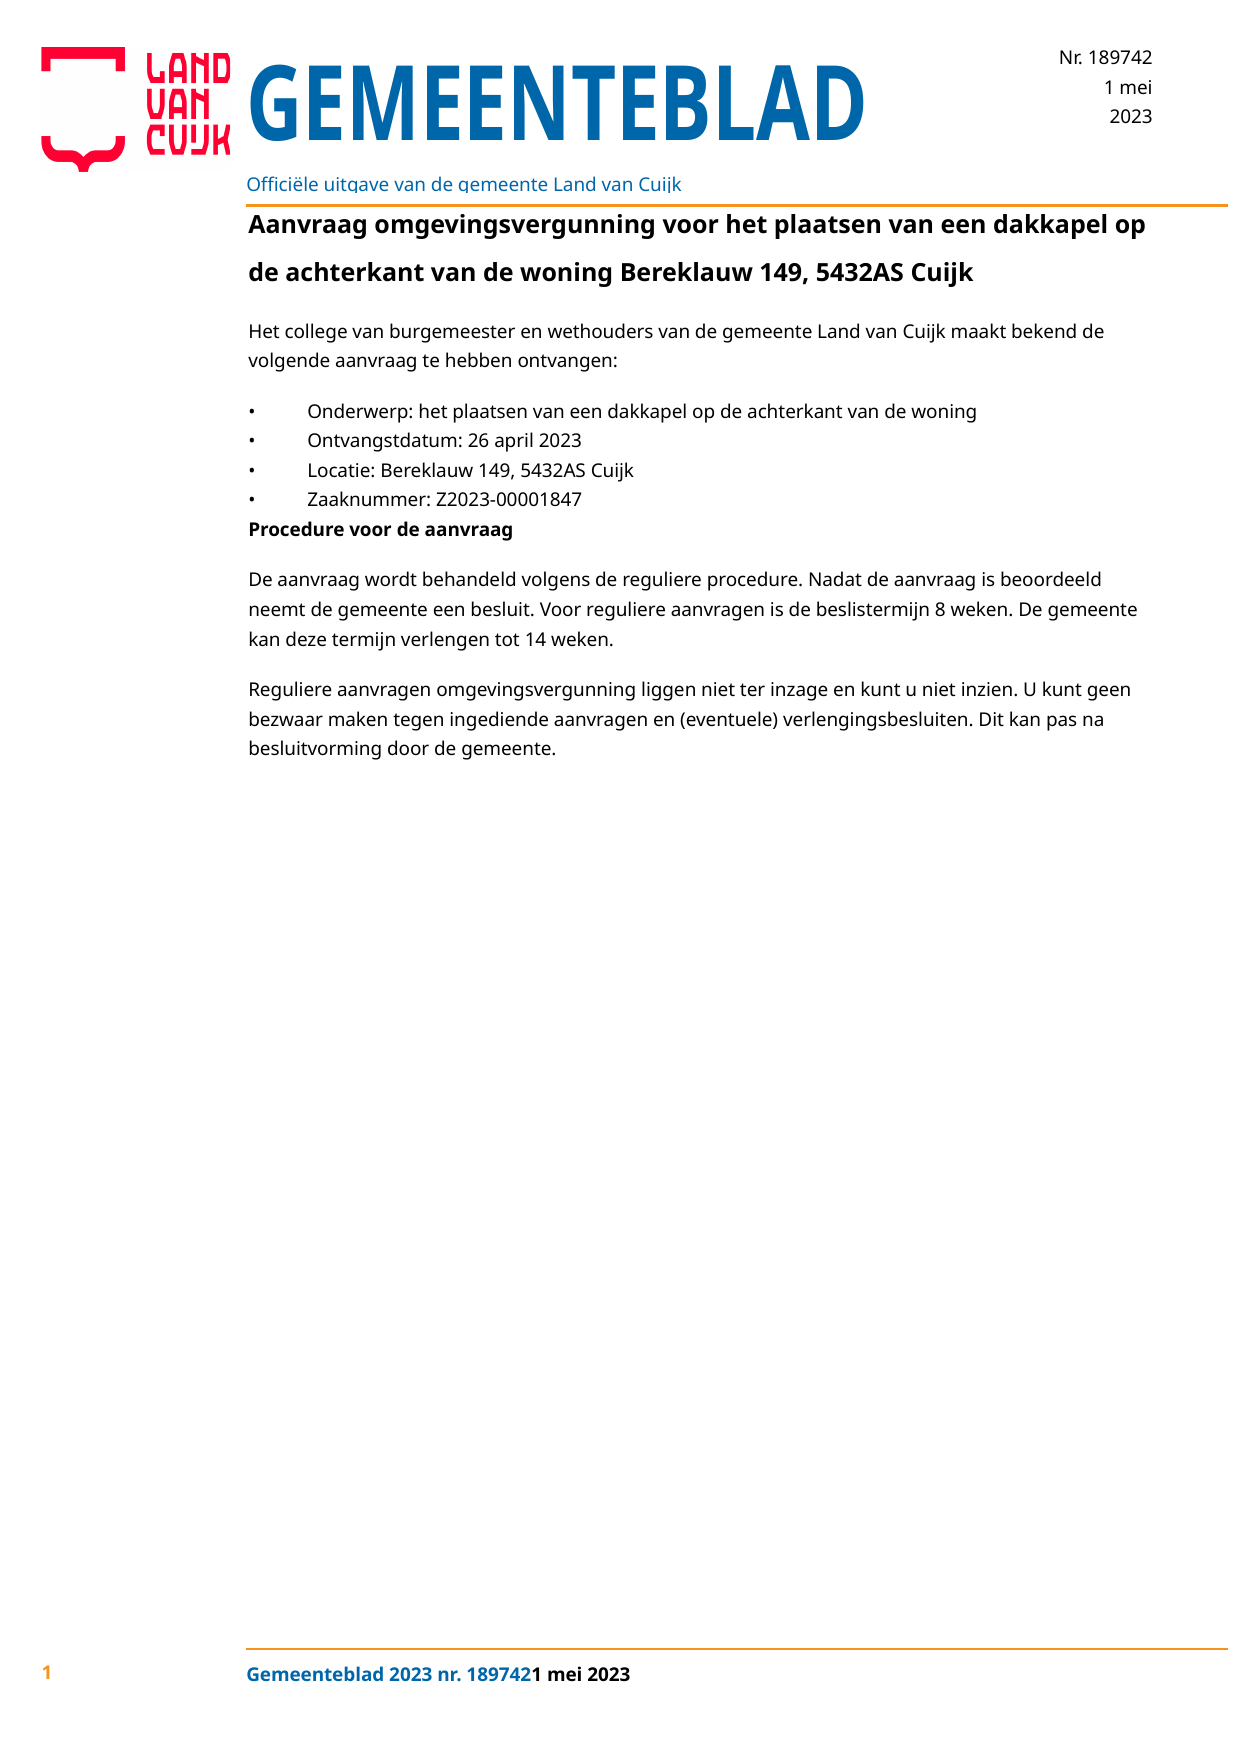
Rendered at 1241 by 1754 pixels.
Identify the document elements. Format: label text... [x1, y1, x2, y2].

text Aanvraag omgevingsvergunning voor het plaatsen van een dakkapel op de achterkant van de woning Bereklauw 149, 5432AS Cuijk [248, 207, 1152, 288]
text Procedure voor de aanvraag [248, 516, 1152, 542]
list Zaaknummer: Z2023-00001847 [248, 487, 1152, 512]
text De aanvraag wordt behandeld volgens de reguliere procedure. Nadat de aanvraag is beoordeeld neemt de gemeente een besluit. Voor reguliere aanvragen is de beslistermijn 8 weken. De gemeente kan deze termijn verlengen tot 14 weken. [248, 567, 1152, 652]
list Onderwerp: het plaatsen van een dakkapel op de achterkant van de woning [248, 398, 1152, 424]
text Reguliere aanvragen omgevingsvergunning liggen niet ter inzage en kunt u niet inzien. U kunt geen bezwaar maken tegen ingediende aanvragen en (eventuele) verlengingsbesluiten. Dit kan pas na besluitvorming door de gemeente. [248, 676, 1152, 761]
list Locatie: Bereklauw 149, 5432AS Cuijk [248, 457, 1152, 483]
picture [41, 47, 231, 172]
list Ontvangstdatum: 26 april 2023 [248, 427, 1152, 453]
text Het college van burgemeester en wethouders van de gemeente Land van Cuijk maakt bekend de volgende aanvraag te hebben ontvangen: [248, 318, 1152, 373]
